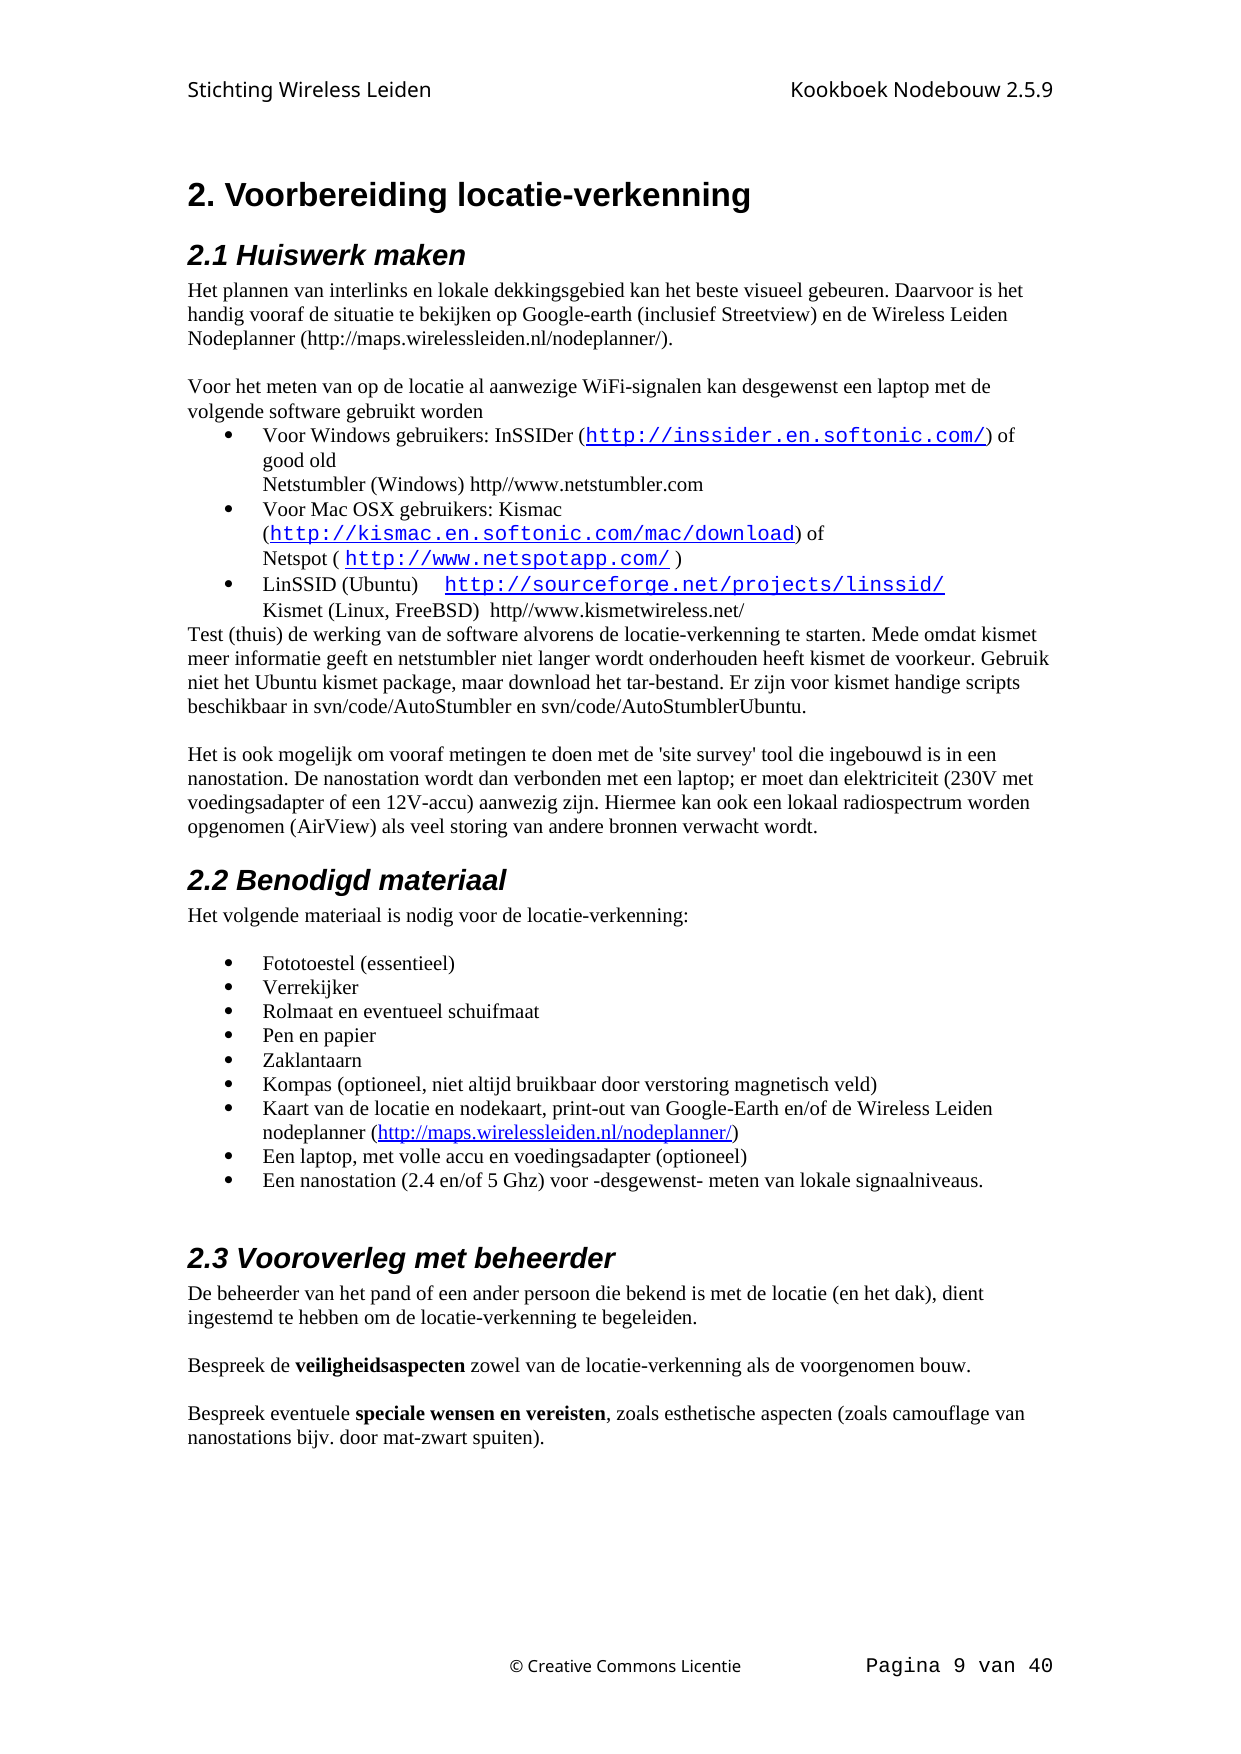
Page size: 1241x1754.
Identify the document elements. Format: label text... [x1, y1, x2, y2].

subtitle 2.3 Vooroverleg met beheerder [187, 1241, 1053, 1274]
list Zaklantaarn [225, 1047, 1053, 1072]
list Kaart van de locatie en nodekaart, print-out van Google-Earth en/of de Wireless Leiden nodeplanner (http://maps.wirelessleiden.nl/nodeplanner/) [225, 1096, 1053, 1144]
text Bespreek eventuele speciale wensen en vereisten, zoals esthetische aspecten (zoals camouflage van nanostations bijv. door mat-zwart spuiten). [187, 1401, 1053, 1449]
list Netspot ( http://www.netspotapp.com/ ) [225, 546, 1053, 572]
list Fototoestel (essentieel) [225, 951, 1053, 975]
text De beheerder van het pand of een ander persoon die bekend is met de locatie (en het dak), dient ingestemd te hebben om de locatie-verkenning te begeleiden. [187, 1281, 1053, 1329]
text Het volgende materiaal is nodig voor de locatie-verkenning: [187, 903, 1053, 927]
subtitle 2.2 Benodigd materiaal [187, 863, 1053, 897]
list Kompas (optioneel, niet altijd bruikbaar door verstoring magnetisch veld) [225, 1072, 1053, 1096]
list Pen en papier [225, 1023, 1053, 1047]
list Een nanostation (2.4 en/of 5 Ghz) voor -desgewenst- meten van lokale signaalniveaus. [225, 1168, 1053, 1192]
list Verrekijker [225, 975, 1053, 999]
list LinSSID (Ubuntu) http://sourceforge.net/projects/linssid/ [225, 572, 1053, 598]
text Voor het meten van op de locatie al aanwezige WiFi-signalen kan desgewenst een laptop met de volgende software gebruikt worden [187, 374, 1053, 423]
list Voor Mac OSX gebruikers: Kismac (http://kismac.en.softonic.com/mac/download) of [225, 496, 1053, 546]
list Rolmaat en eventueel schuifmaat [225, 999, 1053, 1023]
list Kismet (Linux, FreeBSD) http//www.kismetwireless.net/ [225, 598, 1053, 622]
subtitle 2.1 Huiswerk maken [187, 238, 1053, 272]
subtitle 2. Voorbereiding locatie-verkenning [187, 175, 1053, 213]
text Het plannen van interlinks en lokale dekkingsgebied kan het beste visueel gebeuren. Daarvoor is het handig vooraf de situatie te bekijken op Google-earth (inclusief Streetview) en de Wireless Leiden Nodeplanner (http://maps.wirelessleiden.nl/nodeplanner/). [187, 278, 1053, 350]
text Test (thuis) de werking van de software alvorens de locatie-verkenning te starten. Mede omdat kismet meer informatie geeft en netstumbler niet langer wordt onderhouden heeft kismet de voorkeur. Gebruik niet het Ubuntu kismet package, maar download het tar-bestand. Er zijn voor kismet handige scripts beschikbaar in svn/code/AutoStumbler en svn/code/AutoStumblerUbuntu. [187, 622, 1053, 718]
list Netstumbler (Windows) http//www.netstumbler.com [225, 472, 1053, 496]
list Voor Windows gebruikers: InSSIDer (http://inssider.en.softonic.com/) of good old [225, 423, 1053, 472]
text Bespreek de veiligheidsaspecten zowel van de locatie-verkenning als de voorgenomen bouw. [187, 1353, 1053, 1377]
text Het is ook mogelijk om vooraf metingen te doen met de 'site survey' tool die ingebouwd is in een nanostation. De nanostation wordt dan verbonden met een laptop; er moet dan elektriciteit (230V met voedingsadapter of een 12V-accu) aanwezig zijn. Hiermee kan ook een lokaal radiospectrum worden opgenomen (AirView) als veel storing van andere bronnen verwacht wordt. [187, 742, 1053, 838]
list Een laptop, met volle accu en voedingsadapter (optioneel) [225, 1144, 1053, 1168]
